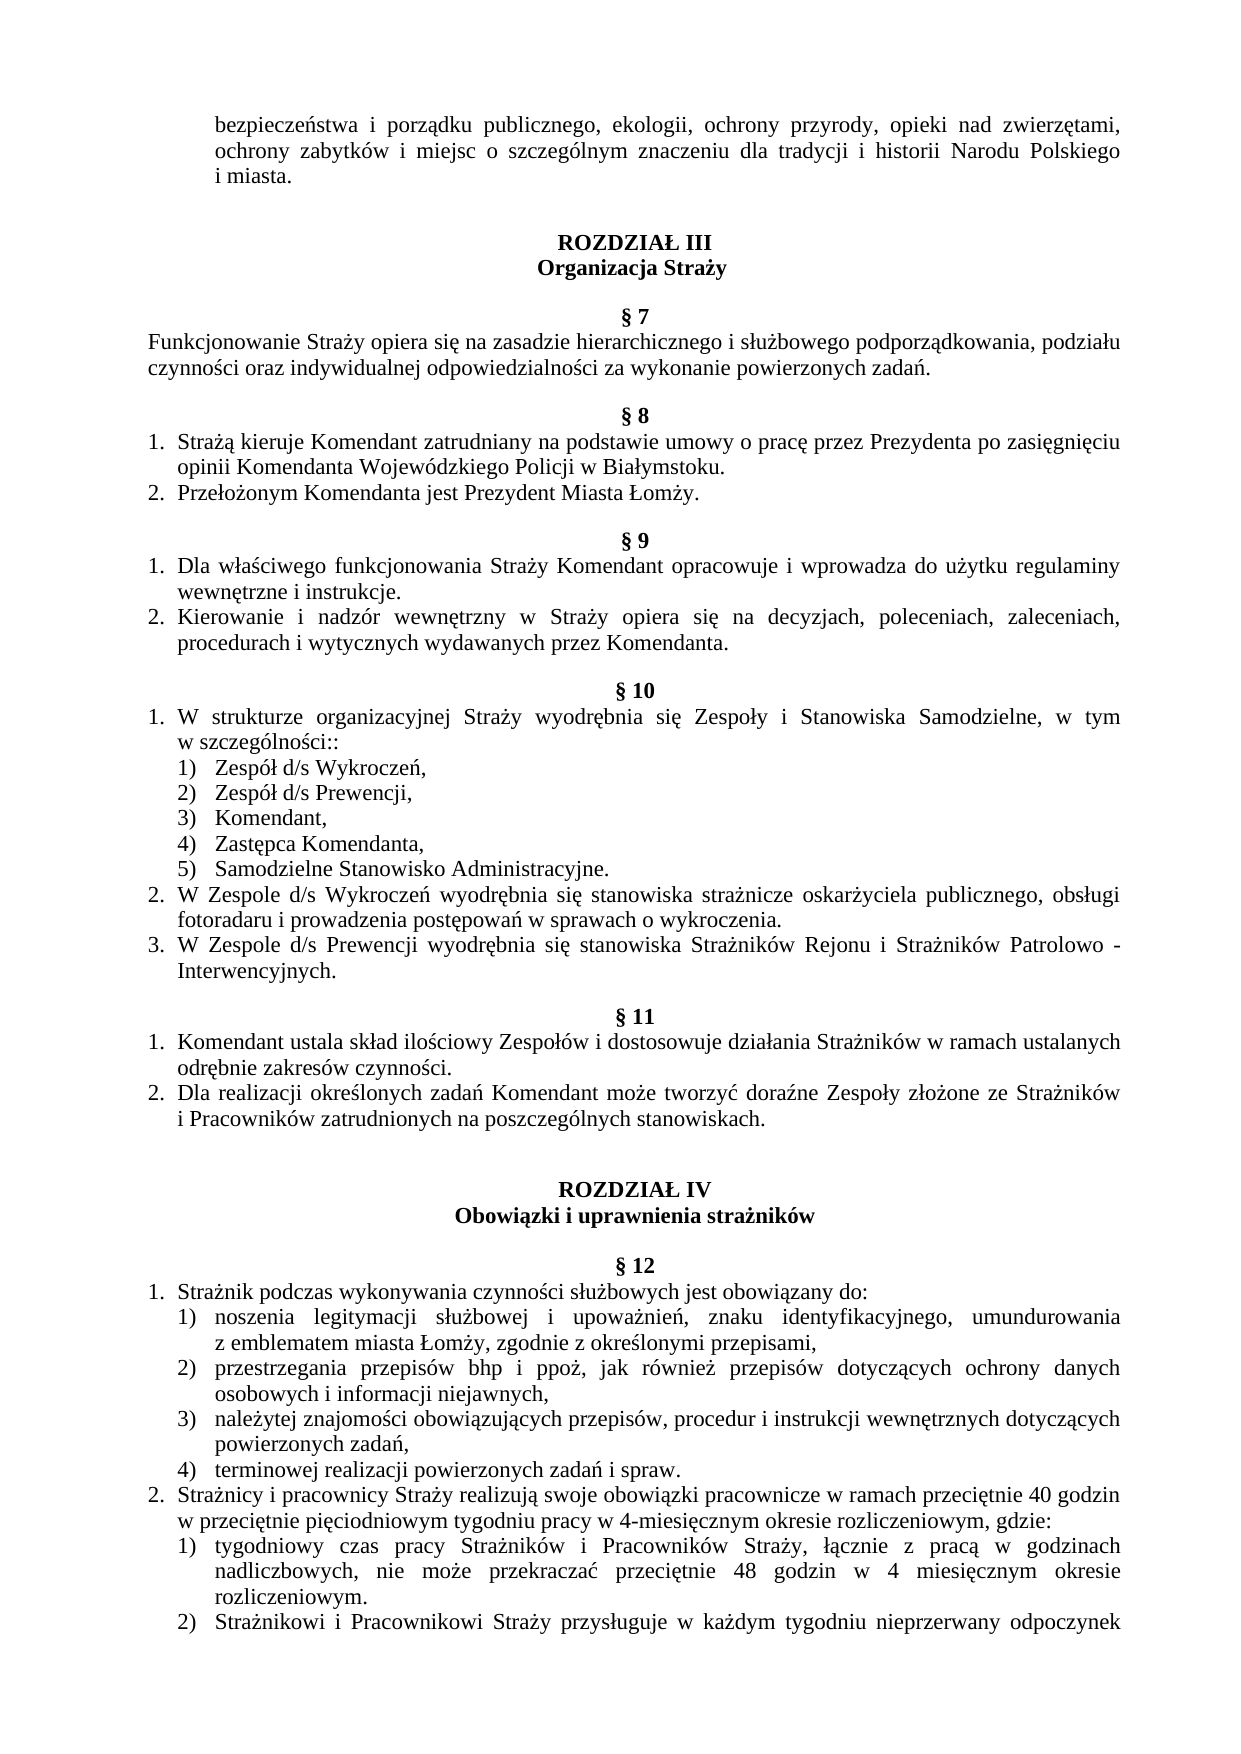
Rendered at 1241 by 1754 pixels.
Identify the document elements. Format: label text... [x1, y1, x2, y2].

text § 9 [148, 528, 1122, 553]
list W strukturze organizacyjnej Straży wyodrębnia się Zespoły i Stanowiska Samodzielne, w tym w szczególności:: [148, 704, 1122, 754]
text Funkcjonowanie Straży opiera się na zasadzie hierarchicznego i służbowego podporządkowania, podziału czynności oraz indywidualnej odpowiedzialności za wykonanie powierzonych zadań. [148, 329, 1122, 380]
list W Zespole d/s Wykroczeń wyodrębnia się stanowiska strażnicze oskarżyciela publicznego, obsługi fotoradaru i prowadzenia postępowań w sprawach o wykroczenia. [148, 882, 1122, 932]
list Strażnik podczas wykonywania czynności służbowych jest obowiązany do: [148, 1279, 1122, 1304]
text ROZDZIAŁ IV [148, 1177, 1122, 1203]
list Dla właściwego funkcjonowania Straży Komendant opracowuje i wprowadza do użytku regulaminy wewnętrzne i instrukcje. [148, 553, 1122, 604]
list przestrzegania przepisów bhp i ppoż, jak również przepisów dotyczących ochrony danych osobowych i informacji niejawnych, [177, 1355, 1122, 1406]
text § 8 [148, 403, 1122, 429]
list Dla realizacji określonych zadań Komendant może tworzyć doraźne Zespoły złożone ze Strażników i Pracowników zatrudnionych na poszczególnych stanowiskach. [148, 1080, 1122, 1131]
list bezpieczeństwa i porządku publicznego, ekologii, ochrony przyrody, opieki nad zwierzętami, ochrony zabytków i miejsc o szczególnym znaczeniu dla tradycji i historii Narodu Polskiego i miasta. [177, 112, 1122, 188]
list terminowej realizacji powierzonych zadań i spraw. [177, 1457, 1122, 1482]
list Strażnicy i pracownicy Straży realizują swoje obowiązki pracownicze w ramach przeciętnie 40 godzin w przeciętnie pięciodniowym tygodniu pracy w 4-miesięcznym okresie rozliczeniowym, gdzie: [148, 1482, 1122, 1533]
text § 11 [148, 1004, 1122, 1029]
list należytej znajomości obowiązujących przepisów, procedur i instrukcji wewnętrznych dotyczących powierzonych zadań, [177, 1406, 1122, 1457]
list Zespół d/s Prewencji, [177, 780, 1122, 805]
list tygodniowy czas pracy Strażników i Pracowników Straży, łącznie z pracą w godzinach nadliczbowych, nie może przekraczać przeciętnie 48 godzin w 4 miesięcznym okresie rozliczeniowym. [177, 1533, 1122, 1609]
text Obowiązki i uprawnienia strażników [148, 1203, 1122, 1228]
list Zastępca Komendanta, [177, 831, 1122, 856]
text § 7 [148, 304, 1122, 329]
list Samodzielne Stanowisko Administracyjne. [177, 856, 1122, 882]
list Przełożonym Komendanta jest Prezydent Miasta Łomży. [148, 479, 1122, 505]
list Strażą kieruje Komendant zatrudniany na podstawie umowy o pracę przez Prezydenta po zasięgnięciu opinii Komendanta Wojewódzkiego Policji w Białymstoku. [148, 429, 1122, 479]
list Zespół d/s Wykroczeń, [177, 754, 1122, 780]
text ROZDZIAŁ III [148, 230, 1122, 255]
list Kierowanie i nadzór wewnętrzny w Straży opiera się na decyzjach, poleceniach, zaleceniach, procedurach i wytycznych wydawanych przez Komendanta. [148, 604, 1122, 655]
list Komendant, [177, 805, 1122, 831]
text § 12 [148, 1253, 1122, 1279]
list Strażnikowi i Pracownikowi Straży przysługuje w każdym tygodniu nieprzerwany odpoczynek [177, 1609, 1122, 1635]
list Komendant ustala skład ilościowy Zespołów i dostosowuje działania Strażników w ramach ustalanych odrębnie zakresów czynności. [148, 1029, 1122, 1080]
text § 10 [148, 678, 1122, 704]
list noszenia legitymacji służbowej i upoważnień, znaku identyfikacyjnego, umundurowania z emblematem miasta Łomży, zgodnie z określonymi przepisami, [177, 1304, 1122, 1355]
text Organizacja Straży [148, 255, 1122, 281]
list W Zespole d/s Prewencji wyodrębnia się stanowiska Strażników Rejonu i Strażników Patrolowo - Interwencyjnych. [148, 932, 1122, 983]
